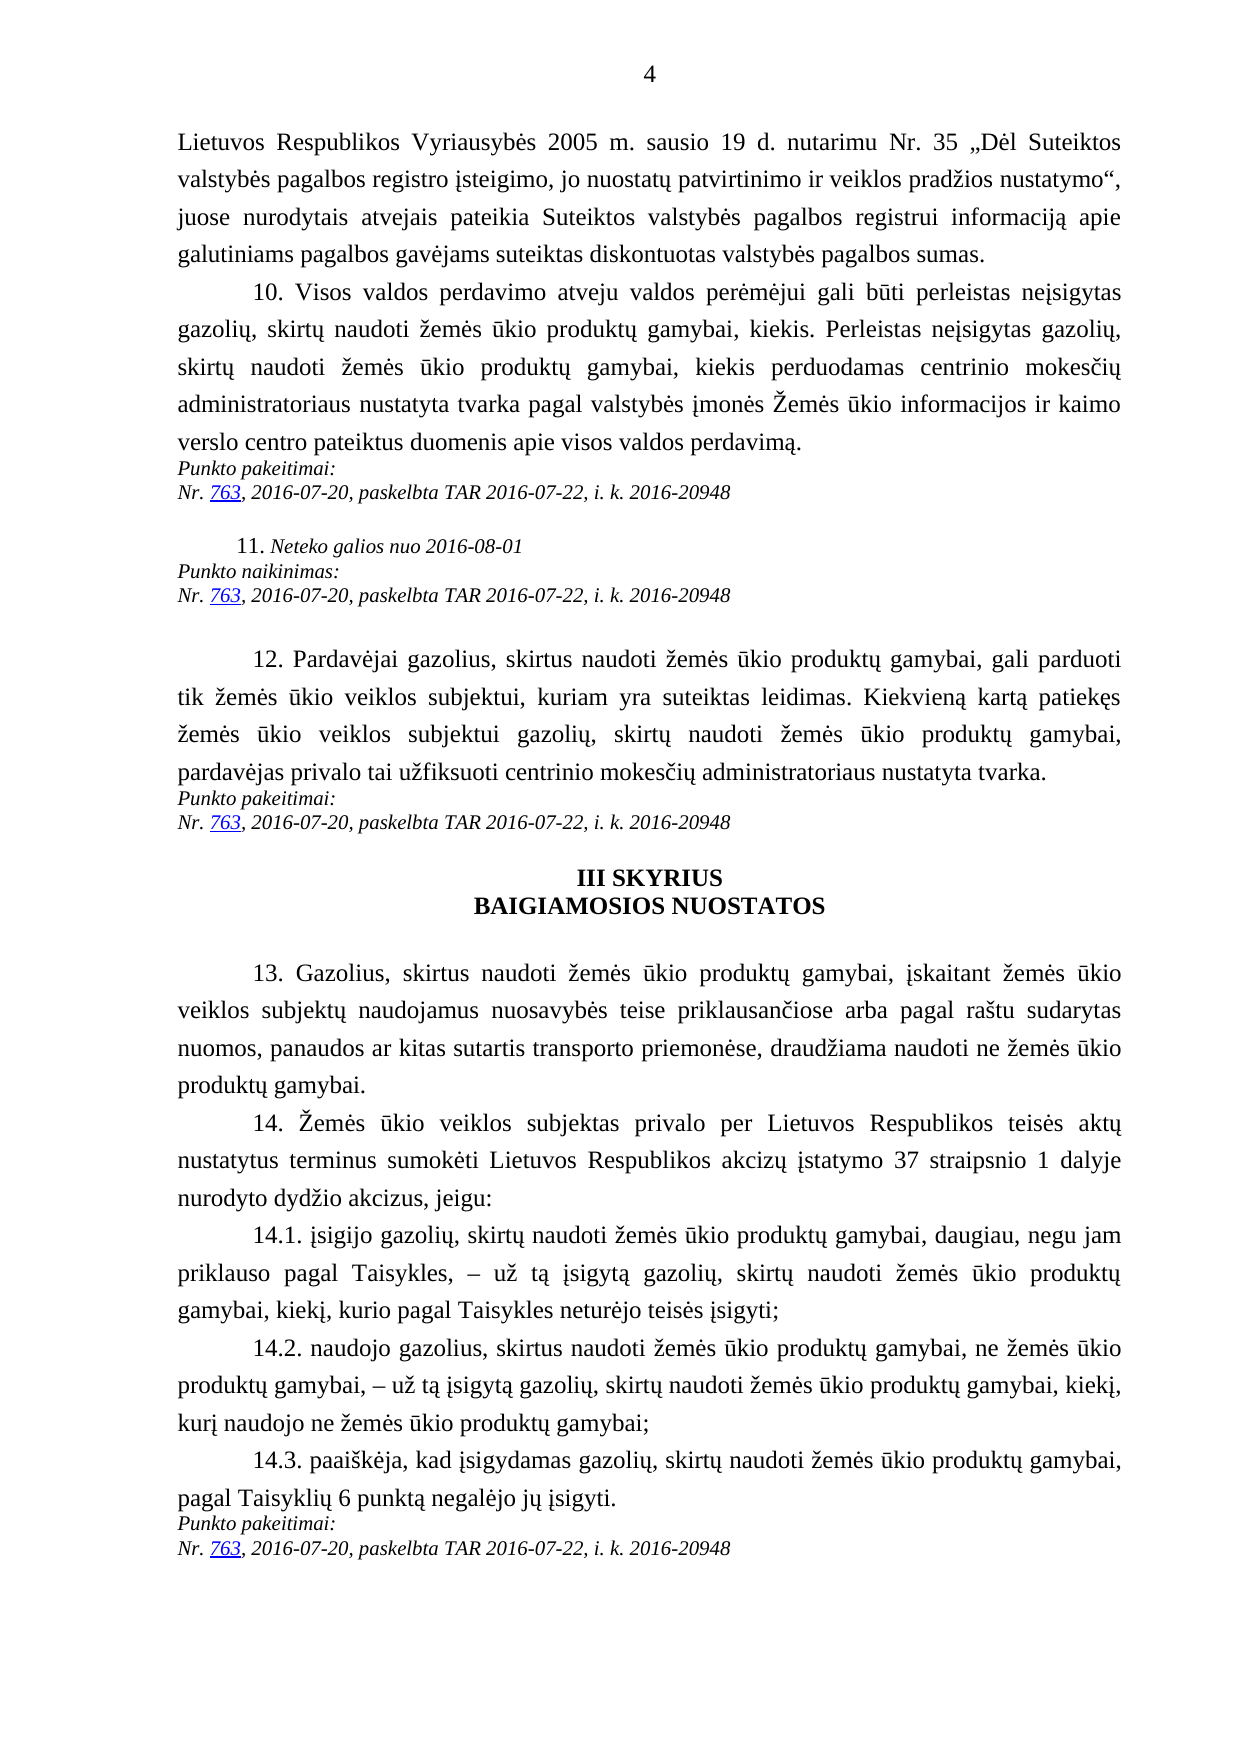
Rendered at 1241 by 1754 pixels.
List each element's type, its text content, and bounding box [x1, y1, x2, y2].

text 14.3. paaiškėja, kad įsigydamas gazolių, skirtų naudoti žemės ūkio produktų gamybai, pagal Taisyklių 6 punktą negalėjo jų įsigyti. [177, 1436, 1122, 1511]
text 11. Neteko galios nuo 2016-08-01 [177, 532, 1122, 559]
text III SKYRIUS [177, 863, 1122, 891]
text 14.2. naudojo gazolius, skirtus naudoti žemės ūkio produktų gamybai, ne žemės ūkio produktų gamybai, – už tą įsigytą gazolių, skirtų naudoti žemės ūkio produktų gamybai, kiekį, kurį naudojo ne žemės ūkio produktų gamybai; [177, 1324, 1122, 1436]
text Nr. 763, 2016-07-20, paskelbta TAR 2016-07-22, i. k. 2016-20948 [177, 480, 1122, 504]
text 12. Pardavėjai gazolius, skirtus naudoti žemės ūkio produktų gamybai, gali parduoti tik žemės ūkio veiklos subjektui, kuriam yra suteiktas leidimas. Kiekvieną kartą patiekęs žemės ūkio veiklos subjektui gazolių, skirtų naudoti žemės ūkio produktų gamybai, pardavėjas privalo tai užfiksuoti centrinio mokesčių administratoriaus nustatyta tvarka. [177, 636, 1122, 786]
text Punkto pakeitimai: [177, 456, 1122, 480]
text Punkto naikinimas: [177, 559, 1122, 583]
text Nr. 763, 2016-07-20, paskelbta TAR 2016-07-22, i. k. 2016-20948 [177, 1535, 1122, 1559]
text Nr. 763, 2016-07-20, paskelbta TAR 2016-07-22, i. k. 2016-20948 [177, 583, 1122, 607]
text Punkto pakeitimai: [177, 1511, 1122, 1535]
text Punkto pakeitimai: [177, 786, 1122, 810]
text BAIGIAMOSIOS NUOSTATOS [177, 891, 1122, 920]
text 10. Visos valdos perdavimo atveju valdos perėmėjui gali būti perleistas neįsigytas gazolių, skirtų naudoti žemės ūkio produktų gamybai, kiekis. Perleistas neįsigytas gazolių, skirtų naudoti žemės ūkio produktų gamybai, kiekis perduodamas centrinio mokesčių administratoriaus nustatyta tvarka pagal valstybės įmonės Žemės ūkio informacijos ir kaimo verslo centro pateiktus duomenis apie visos valdos perdavimą. [177, 268, 1122, 456]
text 14. Žemės ūkio veiklos subjektas privalo per Lietuvos Respublikos teisės aktų nustatytus terminus sumokėti Lietuvos Respublikos akcizų įstatymo 37 straipsnio 1 dalyje nurodyto dydžio akcizus, jeigu: [177, 1099, 1122, 1211]
text 13. Gazolius, skirtus naudoti žemės ūkio produktų gamybai, įskaitant žemės ūkio veiklos subjektų naudojamus nuosavybės teise priklausančiose arba pagal raštu sudarytas nuomos, panaudos ar kitas sutartis transporto priemonėse, draudžiama naudoti ne žemės ūkio produktų gamybai. [177, 949, 1122, 1099]
text Lietuvos Respublikos Vyriausybės 2005 m. sausio 19 d. nutarimu Nr. 35 „Dėl Suteiktos valstybės pagalbos registro įsteigimo, jo nuostatų patvirtinimo ir veiklos pradžios nustatymo“, juose nurodytais atvejais pateikia Suteiktos valstybės pagalbos registrui informaciją apie galutiniams pagalbos gavėjams suteiktas diskontuotas valstybės pagalbos sumas. [177, 118, 1122, 268]
text Nr. 763, 2016-07-20, paskelbta TAR 2016-07-22, i. k. 2016-20948 [177, 810, 1122, 834]
text 14.1. įsigijo gazolių, skirtų naudoti žemės ūkio produktų gamybai, daugiau, negu jam priklauso pagal Taisykles, – už tą įsigytą gazolių, skirtų naudoti žemės ūkio produktų gamybai, kiekį, kurio pagal Taisykles neturėjo teisės įsigyti; [177, 1211, 1122, 1324]
